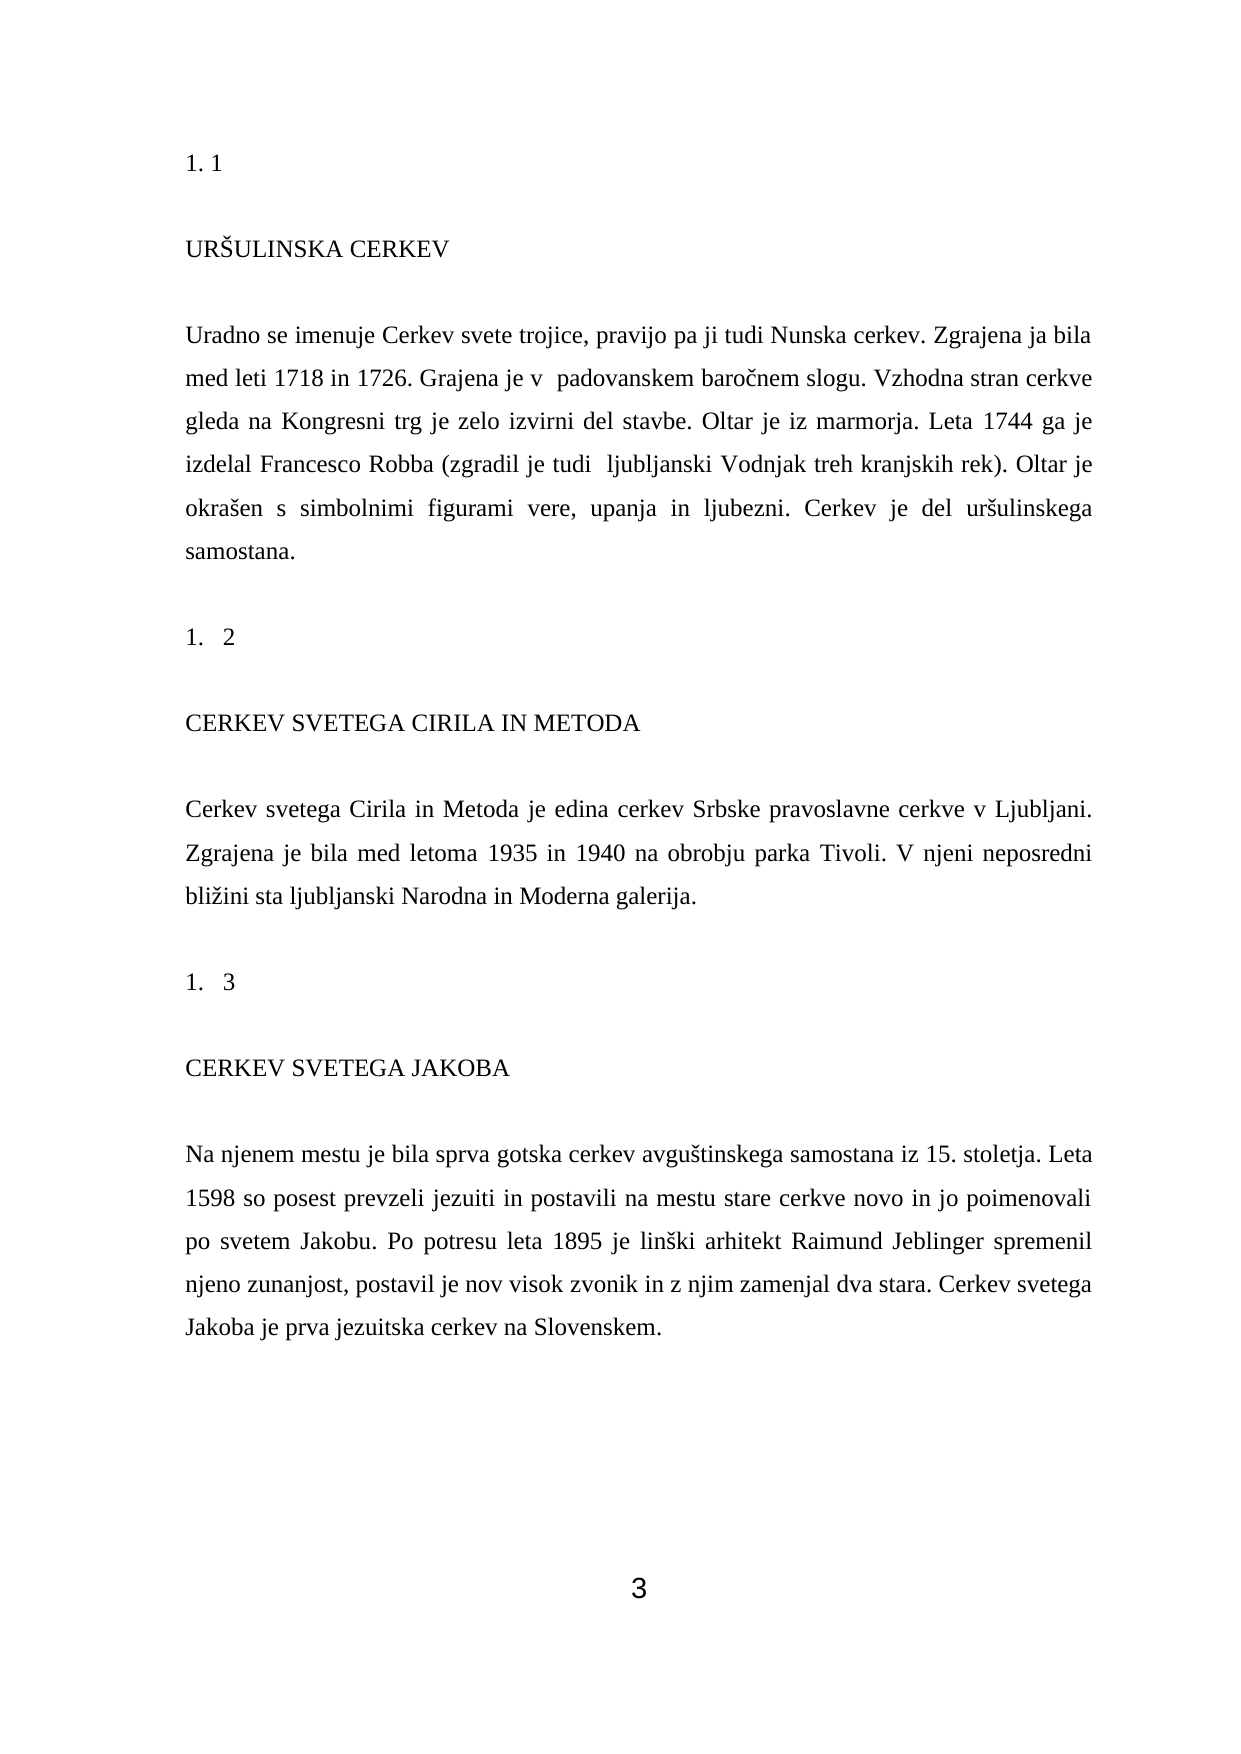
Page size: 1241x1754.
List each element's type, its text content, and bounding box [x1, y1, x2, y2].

text CERKEV SVETEGA CIRILA IN METODA [185, 708, 1093, 737]
list 3 [185, 967, 1093, 996]
list 2 [185, 622, 1093, 651]
text Uradno se imenuje Cerkev svete trojice, pravijo pa ji tudi Nunska cerkev. Zgrajena ja bila med leti 1718 in 1726. Grajena je v padovanskem baročnem slogu. Vzhodna stran cerkve gleda na Kongresni trg je zelo izvirni del stavbe. Oltar je iz marmorja. Leta 1744 ga je izdelal Francesco Robba (zgradil je tudi ljubljanski Vodnjak treh kranjskih rek). Oltar je okrašen s simbolnimi figurami vere, upanja in ljubezni. Cerkev je del uršulinskega samostana. [185, 320, 1093, 564]
text Cerkev svetega Cirila in Metoda je edina cerkev Srbske pravoslavne cerkve v Ljubljani. Zgrajena je bila med letoma 1935 in 1940 na obrobju parka Tivoli. V njeni neposredni bližini sta ljubljanski Narodna in Moderna galerija. [185, 794, 1093, 909]
text URŠULINSKA CERKEV [185, 234, 1093, 263]
text 3 [185, 1571, 1093, 1604]
text CERKEV SVETEGA JAKOBA [185, 1053, 1093, 1082]
text Na njenem mestu je bila sprva gotska cerkev avguštinskega samostana iz 15. stoletja. Leta 1598 so posest prevzeli jezuiti in postavili na mestu stare cerkve novo in jo poimenovali po svetem Jakobu. Po potresu leta 1895 je linški arhitekt Raimund Jeblinger spremenil njeno zunanjost, postavil je nov visok zvonik in z njim zamenjal dva stara. Cerkev svetega Jakoba je prva jezuitska cerkev na Slovenskem. [185, 1139, 1093, 1341]
text 1. 1 [185, 148, 1093, 176]
